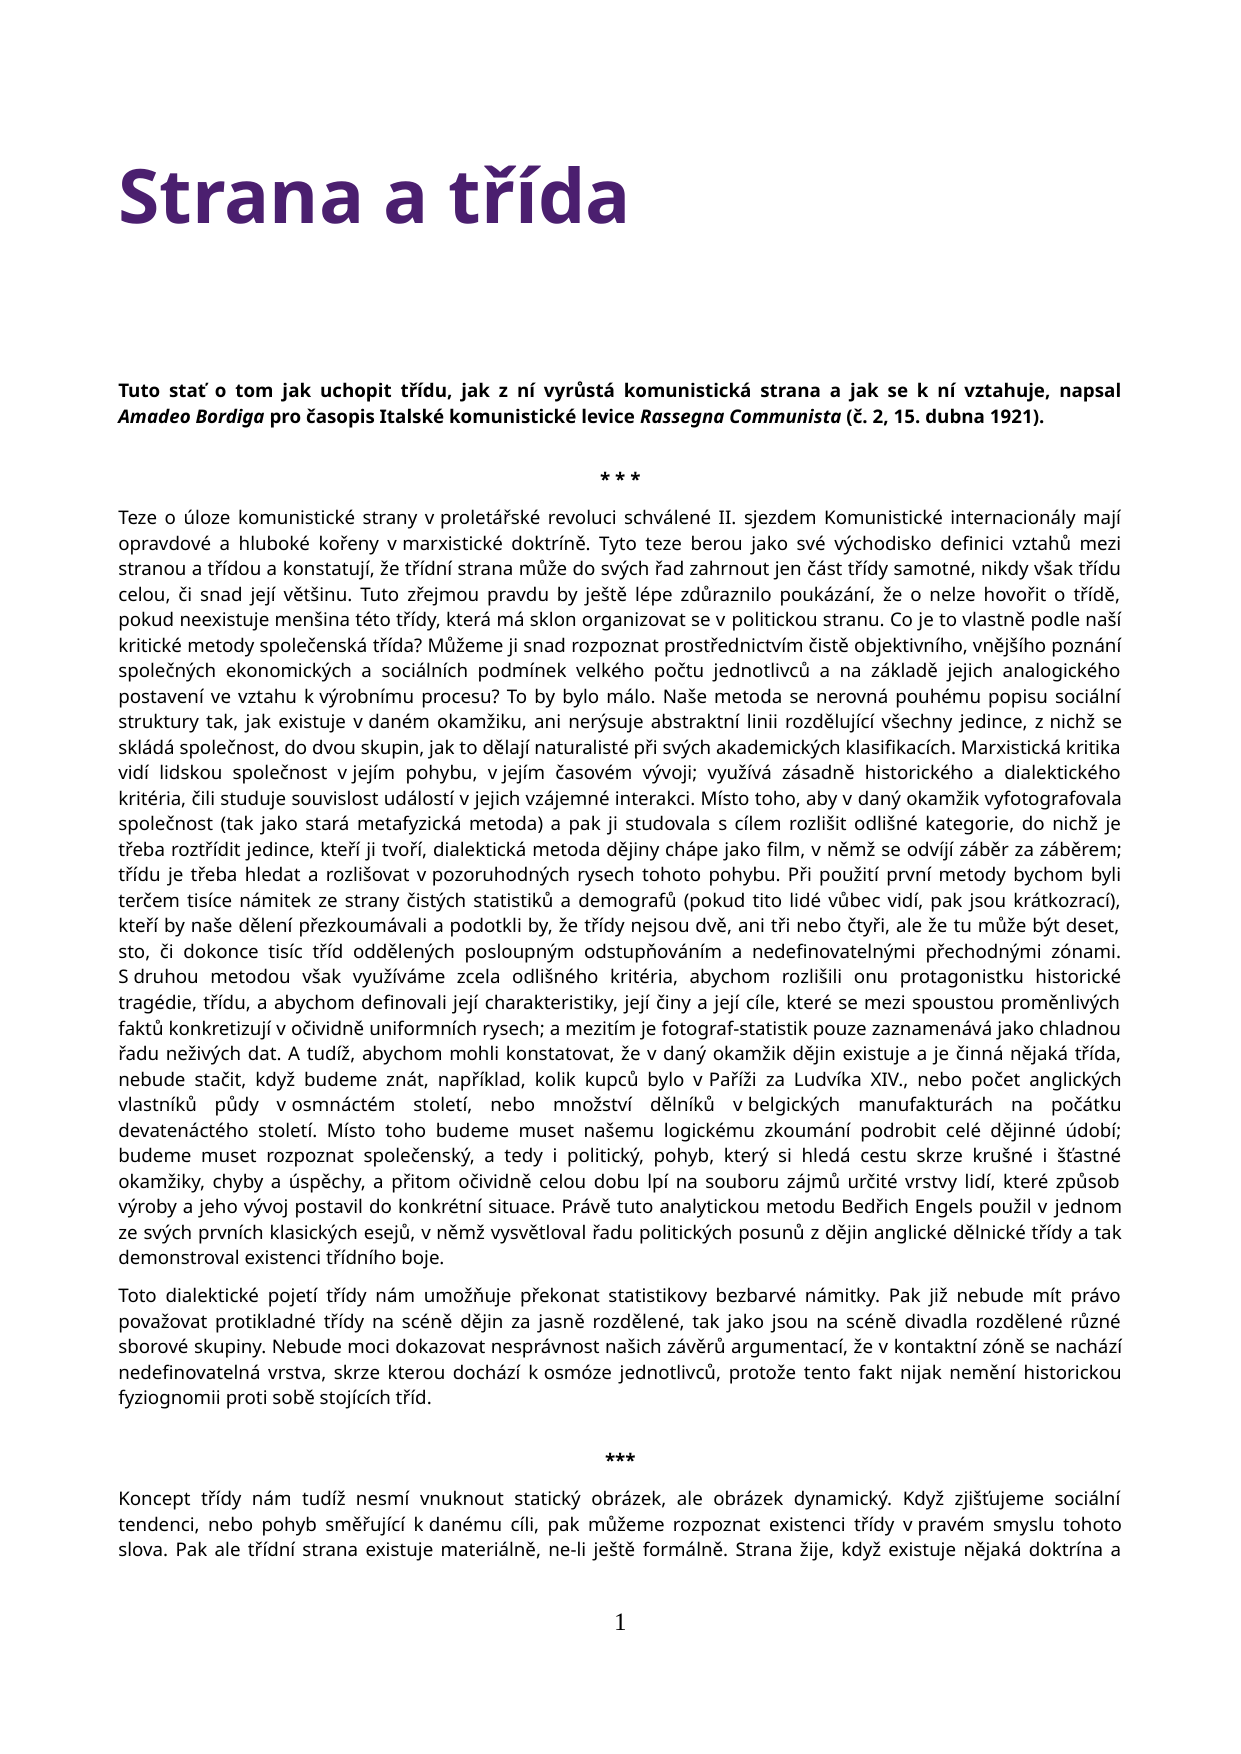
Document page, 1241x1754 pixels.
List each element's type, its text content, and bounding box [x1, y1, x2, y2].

text Koncept třídy nám tudíž nesmí vnuknout statický obrázek, ale obrázek dynamický. Když zjišťujeme sociální tendenci, nebo pohyb směřující k danému cíli, pak můžeme rozpoznat existenci třídy v pravém smyslu tohoto slova. Pak ale třídní strana existuje materiálně, ne-li ještě formálně. Strana žije, když existuje nějaká doktrína a [118, 1486, 1122, 1562]
subtitle Strana a třída [118, 143, 1122, 245]
text Toto dialektické pojetí třídy nám umožňuje překonat statistikovy bezbarvé námitky. Pak již nebude mít právo považovat protikladné třídy na scéně dějin za jasně rozdělené, tak jako jsou na scéně divadla rozdělené různé sborové skupiny. Nebude moci dokazovat nesprávnost našich závěrů argumentací, že v kontaktní zóně se nachází nedefinovatelná vrstva, skrze kterou dochází k osmóze jednotlivců, protože tento fakt nijak nemění historickou fyziognomii proti sobě stojících tříd. [118, 1282, 1122, 1410]
text Teze o úloze komunistické strany v proletářské revoluci schválené II. sjezdem Komunistické internacionály mají opravdové a hluboké kořeny v marxistické doktríně. Tyto teze berou jako své východisko definici vztahů mezi stranou a třídou a konstatují, že třídní strana může do svých řad zahrnout jen část třídy samotné, nikdy však třídu celou, či snad její většinu. Tuto zřejmou pravdu by ještě lépe zdůraznilo poukázání, že o nelze hovořit o třídě, pokud neexistuje menšina této třídy, která má sklon organizovat se v politickou stranu. Co je to vlastně podle naší kritické metody společenská třída? Můžeme ji snad rozpoznat prostřednictvím čistě objektivního, vnějšího poznání společných ekonomických a sociálních podmínek velkého počtu jednotlivců a na základě jejich analogického postavení ve vztahu k výrobnímu procesu? To by bylo málo. Naše metoda se nerovná pouhému popisu sociální struktury tak, jak existuje v daném okamžiku, ani nerýsuje abstraktní linii rozdělující všechny jedince, z nichž se skládá společnost, do dvou skupin, jak to dělají naturalisté při svých akademických klasifikacích. Marxistická kritika vidí lidskou společnost v jejím pohybu, v jejím časovém vývoji; využívá zásadně historického a dialektického kritéria, čili studuje souvislost událostí v jejich vzájemné interakci. Místo toho, aby v daný okamžik vyfotografovala společnost (tak jako stará metafyzická metoda) a pak ji studovala s cílem rozlišit odlišné kategorie, do nichž je třeba roztřídit jedince, kteří ji tvoří, dialektická metoda dějiny chápe jako film, v němž se odvíjí záběr za záběrem; třídu je třeba hledat a rozlišovat v pozoruhodných rysech tohoto pohybu. Při použití první metody bychom byli terčem tisíce námitek ze strany čistých statistiků a demografů (pokud tito lidé vůbec vidí, pak jsou krátkozrací), kteří by naše dělení přezkoumávali a podotkli by, že třídy nejsou dvě, ani tři nebo čtyři, ale že tu může být deset, sto, či dokonce tisíc tříd oddělených posloupným odstupňováním a nedefinovatelnými přechodnými zónami. S druhou metodou však využíváme zcela odlišného kritéria, abychom rozlišili onu protagonistku historické tragédie, třídu, a abychom definovali její charakteristiky, její činy a její cíle, které se mezi spoustou proměnlivých faktů konkretizují v očividně uniformních rysech; a mezitím je fotograf-statistik pouze zaznamenává jako chladnou řadu neživých dat. A tudíž, abychom mohli konstatovat, že v daný okamžik dějin existuje a je činná nějaká třída, nebude stačit, když budeme znát, například, kolik kupců bylo v Paříži za Ludvíka XIV., nebo počet anglických vlastníků půdy v osmnáctém století, nebo množství dělníků v belgických manufakturách na počátku devatenáctého století. Místo toho budeme muset našemu logickému zkoumání podrobit celé dějinné údobí; budeme muset rozpoznat společenský, a tedy i politický, pohyb, který si hledá cestu skrze krušné i šťastné okamžiky, chyby a úspěchy, a přitom očividně celou dobu lpí na souboru zájmů určité vrstvy lidí, které způsob výroby a jeho vývoj postavil do konkrétní situace. Právě tuto analytickou metodu Bedřich Engels použil v jednom ze svých prvních klasických esejů, v němž vysvětloval řadu politických posunů z dějin anglické dělnické třídy a tak demonstroval existenci třídního boje. [118, 504, 1122, 1270]
subtitle * * * [118, 466, 1122, 492]
subtitle Tuto stať o tom jak uchopit třídu, jak z ní vyrůstá komunistická strana a jak se k ní vztahuje, napsal Amadeo Bordiga pro časopis Italské komunistické levice Rassegna Communista (č. 2, 15. dubna 1921). [118, 378, 1122, 429]
subtitle *** [118, 1448, 1122, 1473]
